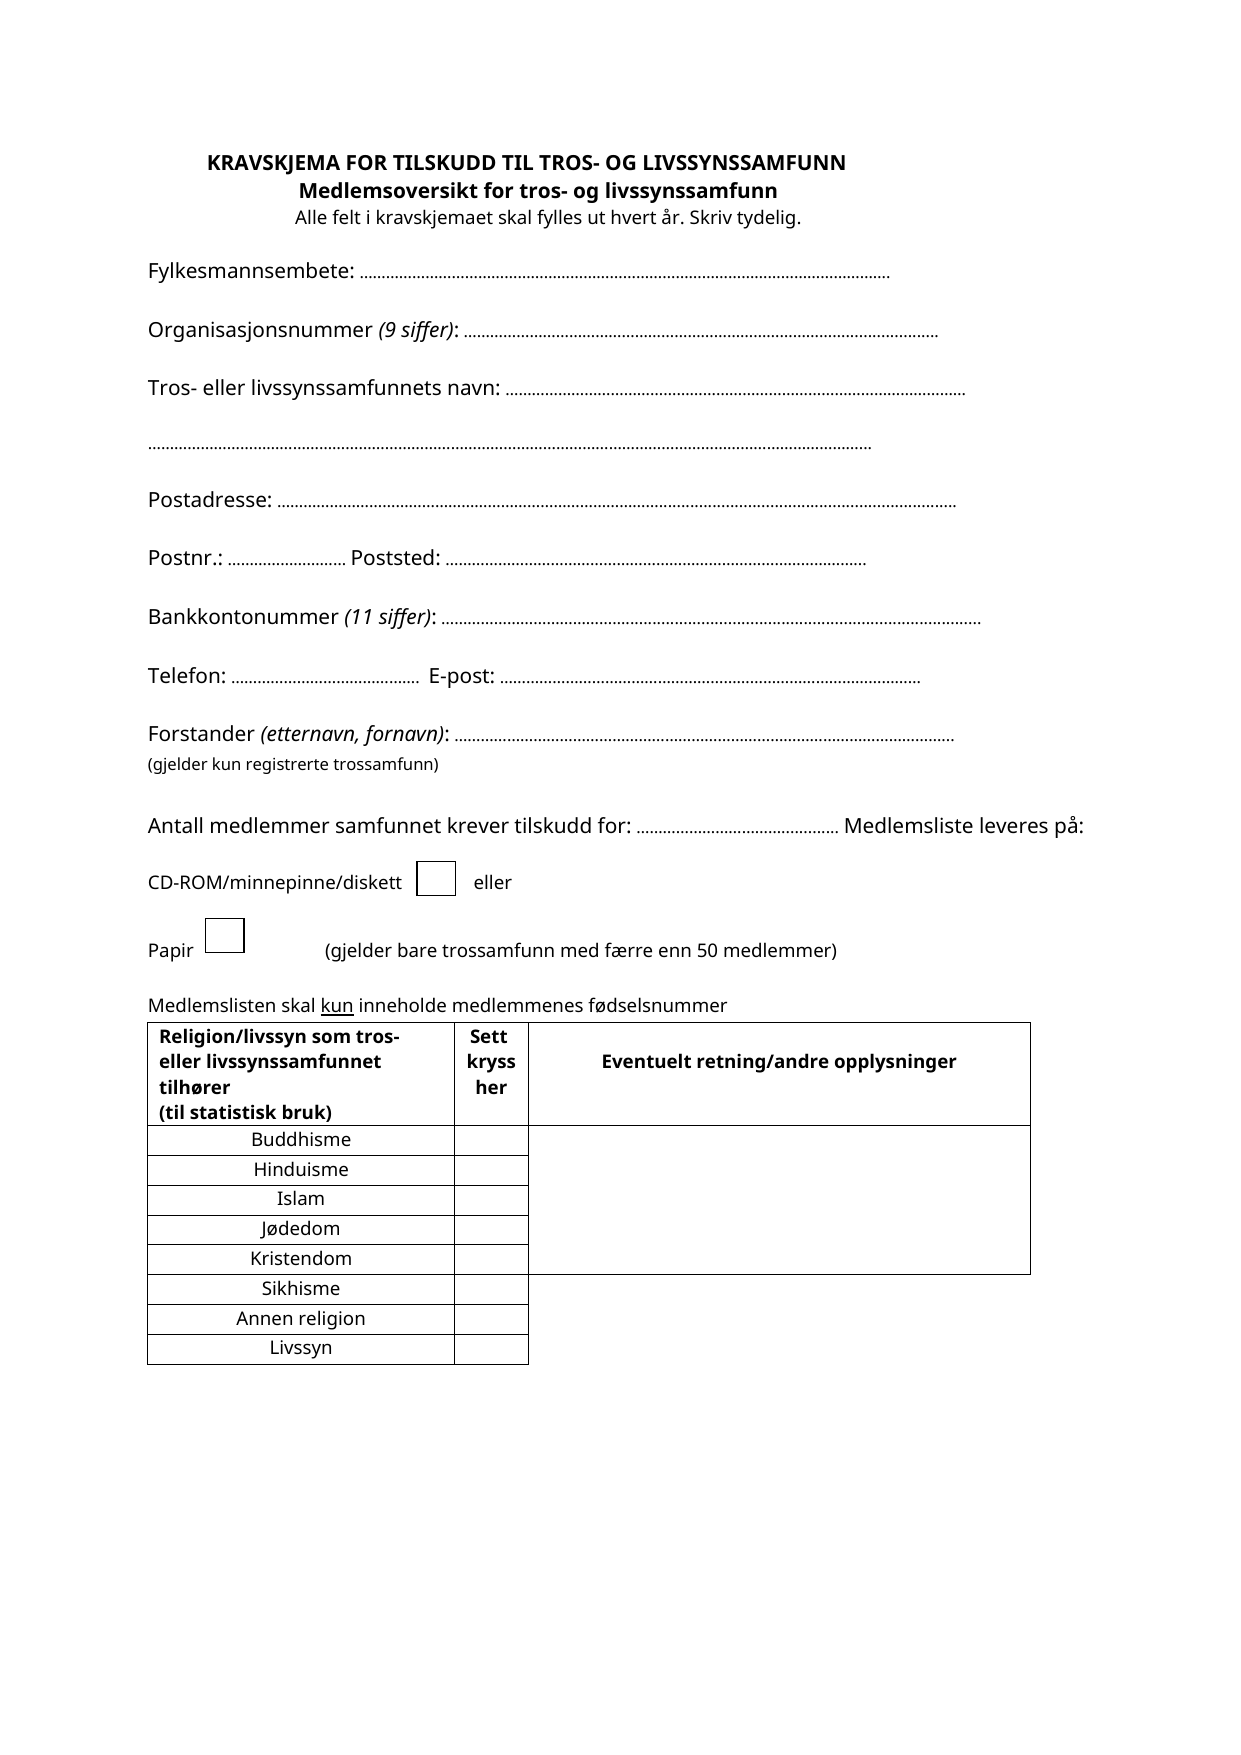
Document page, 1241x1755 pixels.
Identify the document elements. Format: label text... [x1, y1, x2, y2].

text Postadresse: ……………………………………………………………………………................................................................... [148, 458, 1093, 513]
table_cell [529, 1126, 1030, 1274]
table_cell [455, 1335, 528, 1363]
table_cell Hinduisme [148, 1156, 454, 1185]
table_cell [529, 1334, 1030, 1363]
table_header Religion/livssyn som tros- eller livssynssamfunnet tilhører (til statistisk bruk) [148, 1023, 454, 1125]
table_cell [455, 1305, 528, 1334]
text Medlemsoversikt for tros- og livssynssamfunn [266, 176, 1093, 204]
text Postnr.: ……………………… Poststed: …………………………………………………………………………………... [148, 543, 1093, 572]
table_cell Annen religion [148, 1305, 454, 1334]
text Organisasjonsnummer (9 siffer): ……………………………………………………………………………..................... [148, 315, 1093, 343]
table_cell Livssyn [148, 1335, 454, 1363]
table_cell [455, 1126, 528, 1155]
table_cell [455, 1216, 528, 1244]
text ………………………………………………………………………………………………………………………………………………... [148, 406, 1093, 455]
table_cell Jødedom [148, 1216, 454, 1244]
table_header Sett kryss her [455, 1023, 528, 1125]
table_cell Buddhisme [148, 1126, 454, 1155]
table_cell [455, 1275, 528, 1304]
text KRAVSKJEMA FOR TILSKUDD TIL TROS- OG LIVSSYNSSAMFUNN [148, 148, 1093, 176]
table_cell [529, 1275, 1030, 1304]
text Antall medlemmer samfunnet krever tilskudd for: ……………………………............. Medlemsliste leveres på: CD-ROM/minnepinne/diskett eller [148, 778, 1093, 894]
text Tros- eller livssynssamfunnets navn: …………………………………………………………………………………………… [148, 373, 1093, 402]
table_cell [529, 1304, 1030, 1334]
table_cell Kristendom [148, 1245, 454, 1274]
text Papir (gjelder bare trossamfunn med færre enn 50 medlemmer) [148, 937, 1093, 963]
table_header Eventuelt retning/andre opplysninger [529, 1023, 1030, 1125]
text (gjelder kun registrerte trossamfunn) [148, 752, 1093, 775]
text Medlemslisten skal kun inneholde medlemmenes fødselsnummer [148, 993, 1093, 1018]
table_cell [455, 1186, 528, 1214]
text Forstander (etternavn, fornavn): …………………………………………………………………………………………………... [148, 719, 1093, 748]
text Alle felt i kravskjemaet skal fylles ut hvert år. Skriv tydelig. [207, 204, 1093, 230]
table_cell Islam [148, 1186, 454, 1214]
text Telefon: ……………………………………. E-post: …………………………………………………………………………………… [148, 661, 1093, 689]
table_cell Sikhisme [148, 1275, 454, 1304]
text Fylkesmannsembete: …………………………………………………………………………………………………………. [148, 256, 1093, 284]
text Bankkontonummer (11 siffer): ……………………………………................................................................................ [148, 602, 1093, 631]
table_cell [455, 1245, 528, 1274]
table_cell [455, 1156, 528, 1185]
